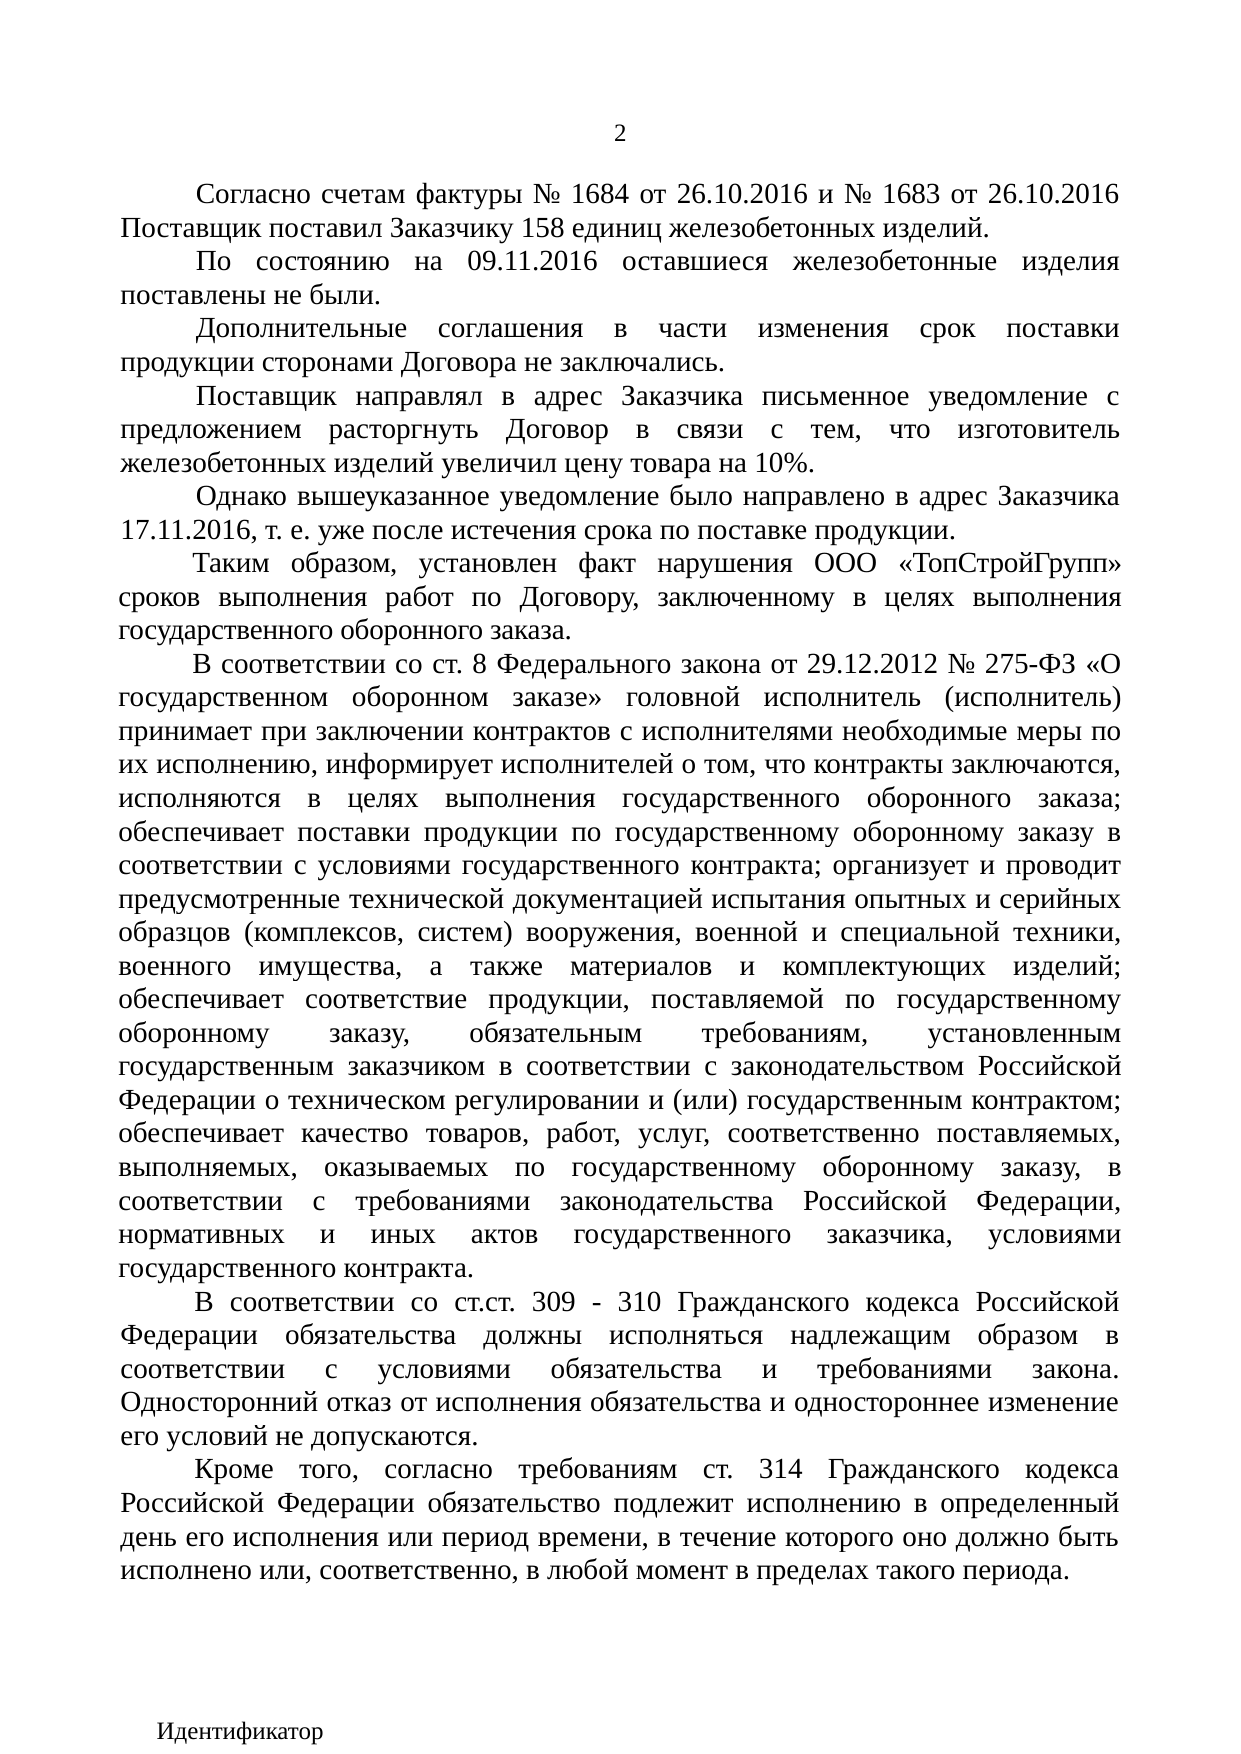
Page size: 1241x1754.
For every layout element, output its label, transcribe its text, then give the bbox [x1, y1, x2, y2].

text В соответствии со ст.ст. 309 - 310 Гражданского кодекса Российской Федерации обязательства должны исполняться надлежащим образом в соответствии с условиями обязательства и требованиями закона. Односторонний отказ от исполнения обязательства и одностороннее изменение его условий не допускаются. [120, 1284, 1120, 1452]
text Дополнительные соглашения в части изменения срок поставки продукции сторонами Договора не заключались. [120, 311, 1121, 378]
text Поставщик направлял в адрес Заказчика письменное уведомление с предложением расторгнуть Договор в связи с тем, что изготовитель железобетонных изделий увеличил цену товара на 10%. [120, 378, 1121, 478]
text Согласно счетам фактуры № 1684 от 26.10.2016 и № 1683 от 26.10.2016 Поставщик поставил Заказчику 158 единиц железобетонных изделий. [120, 176, 1121, 243]
text По состоянию на 09.11.2016 оставшиеся железобетонные изделия поставлены не были. [120, 243, 1121, 311]
text Кроме того, согласно требованиям ст. 314 Гражданского кодекса Российской Федерации обязательство подлежит исполнению в определенный день его исполнения или период времени, в течение которого оно должно быть исполнено или, соответственно, в любой момент в пределах такого периода. [120, 1452, 1120, 1586]
text В соответствии со ст. 8 Федерального закона от 29.12.2012 № 275-ФЗ «О государственном оборонном заказе» головной исполнитель (исполнитель) принимает при заключении контрактов с исполнителями необходимые меры по их исполнению, информирует исполнителей о том, что контракты заключаются, исполняются в целях выполнения государственного оборонного заказа; обеспечивает поставки продукции по государственному оборонному заказу в соответствии с условиями государственного контракта; организует и проводит предусмотренные технической документацией испытания опытных и серийных образцов (комплексов, систем) вооружения, военной и специальной техники, военного имущества, а также материалов и комплектующих изделий; обеспечивает соответствие продукции, поставляемой по государственному оборонному заказу, обязательным требованиям, установленным государственным заказчиком в соответствии с законодательством Российской Федерации о техническом регулировании и (или) государственным контрактом; обеспечивает качество товаров, работ, услуг, соответственно поставляемых, выполняемых, оказываемых по государственному оборонному заказу, в соответствии с требованиями законодательства Российской Федерации, нормативных и иных актов государственного заказчика, условиями государственного контракта. [118, 646, 1122, 1283]
text Таким образом, установлен факт нарушения ООО «ТопСтройГрупп» сроков выполнения работ по Договору, заключенному в целях выполнения государственного оборонного заказа. [118, 545, 1122, 646]
text Однако вышеуказанное уведомление было направлено в адрес Заказчика 17.11.2016, т. е. уже после истечения срока по поставке продукции. [120, 478, 1121, 545]
